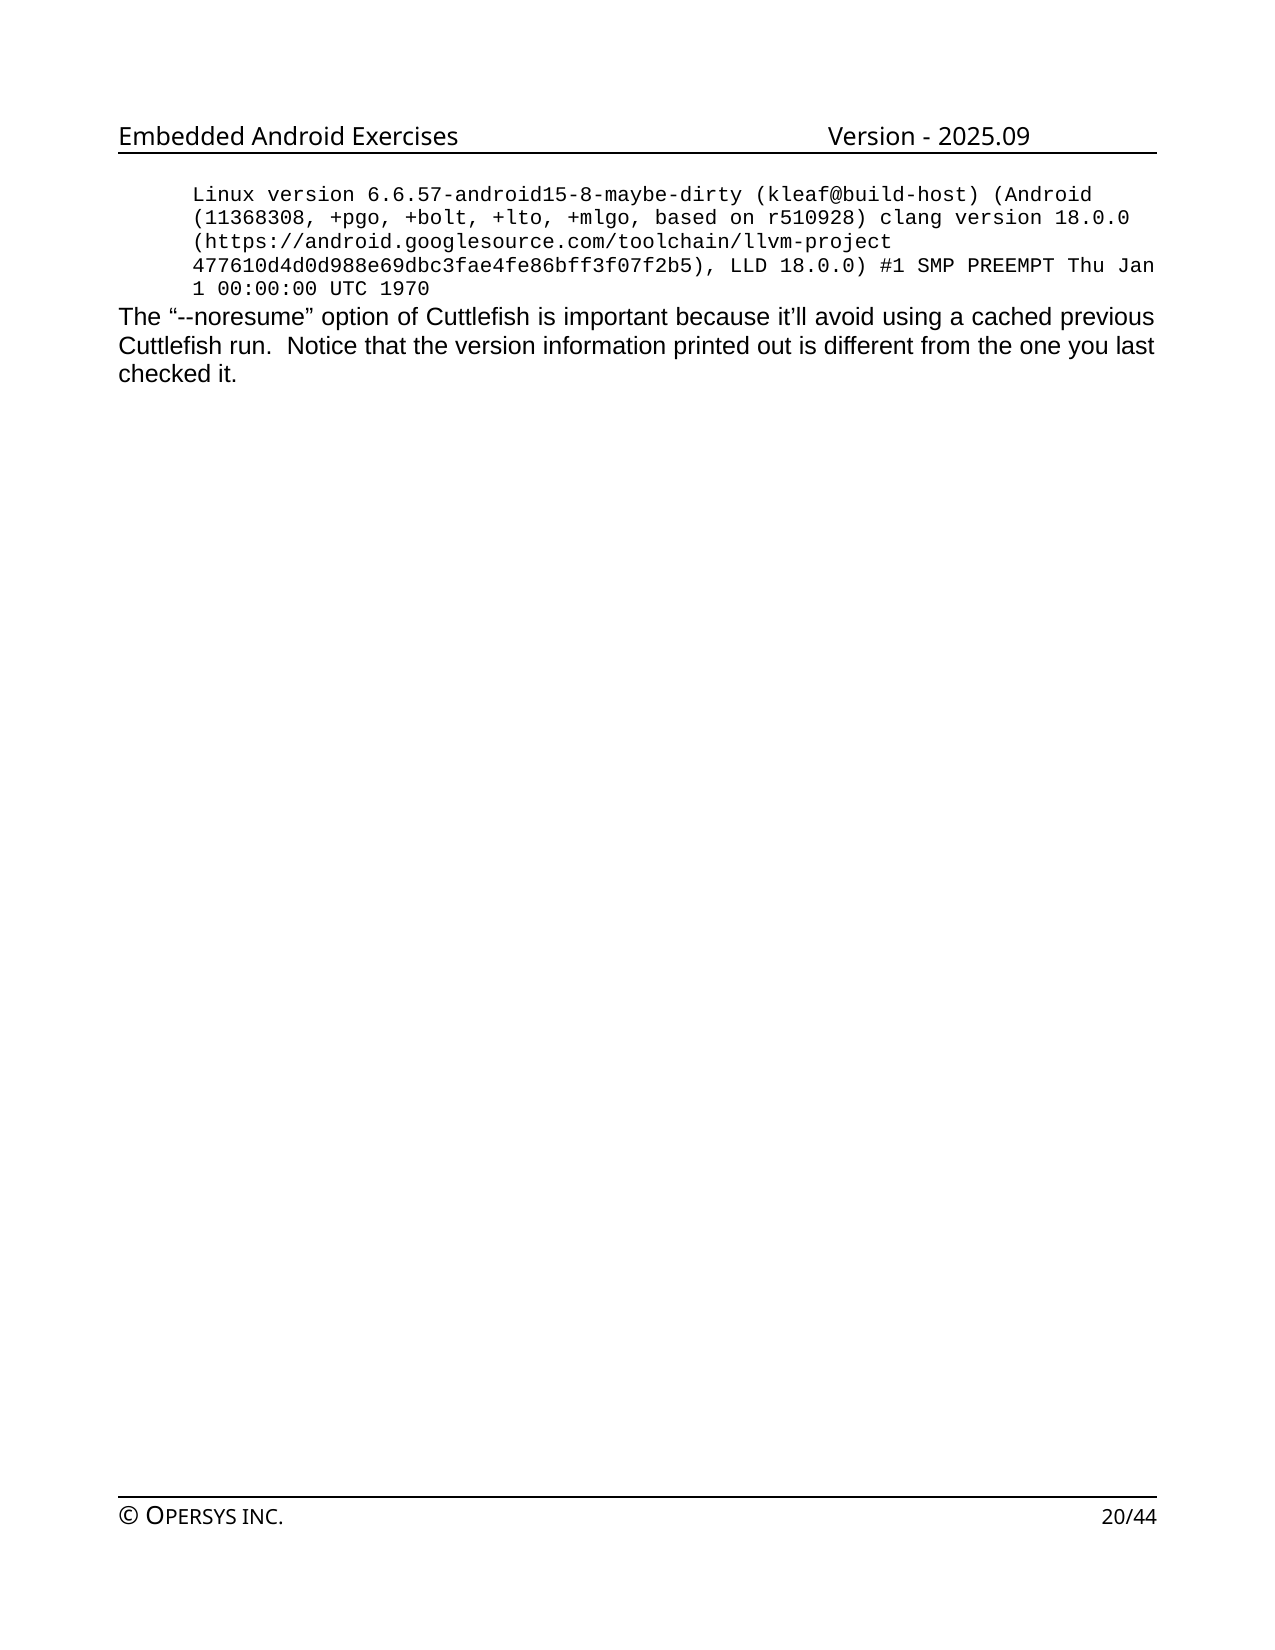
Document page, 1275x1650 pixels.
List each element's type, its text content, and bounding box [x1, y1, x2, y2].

text Linux version 6.6.57-android15-8-maybe-dirty (kleaf@build-host) (Android (11368308, +pgo, +bolt, +lto, +mlgo, based on r510928) clang version 18.0.0 (https://android.googlesource.com/toolchain/llvm-project 477610d4d0d988e69dbc3fae4fe86bff3f07f2b5), LLD 18.0.0) #1 SMP PREEMPT Thu Jan 1 00:00:00 UTC 1970 [192, 184, 1157, 302]
text The “--noresume” option of Cuttlefish is important because it’ll avoid using a cached previous Cuttlefish run. Notice that the version information printed out is different from the one you last checked it. [118, 302, 1157, 388]
